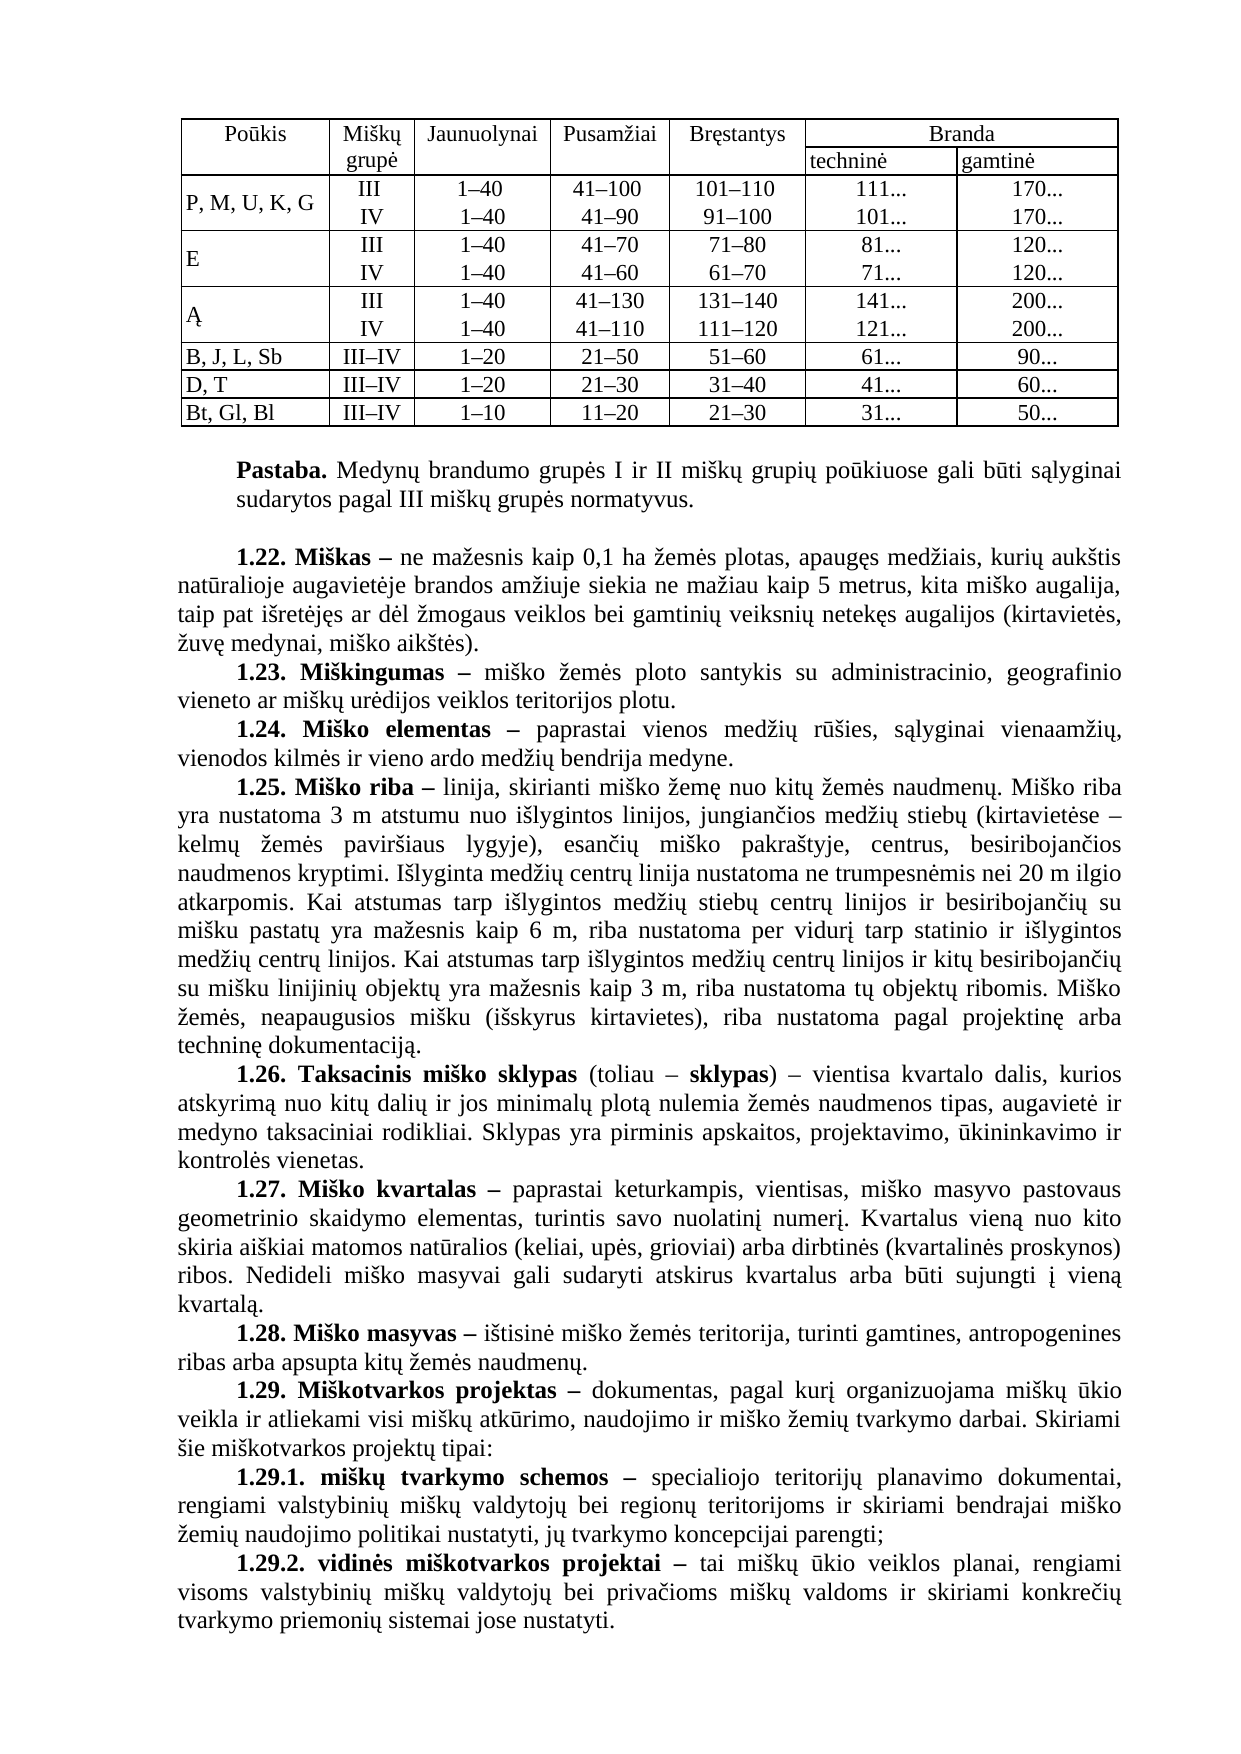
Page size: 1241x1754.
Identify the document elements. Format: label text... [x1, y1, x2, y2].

table_cell 31–40 [670, 371, 805, 397]
table_cell 41–110 [551, 314, 669, 341]
text 1.22. Miškas – ne mažesnis kaip 0,1 ha žemės plotas, apaugęs medžiais, kurių aukštis natūralioje augavietėje brandos amžiuje siekia ne mažiau kaip 5 metrus, kita miško augalija, taip pat išretėjęs ar dėl žmogaus veiklos bei gamtinių veiksnių netekęs augalijos (kirtavietės, žuvę medynai, miško aikštės). [177, 542, 1122, 657]
table_cell 31... [806, 399, 956, 425]
table_cell 41–70 [551, 231, 669, 258]
table_cell 170... [958, 202, 1117, 230]
text 1.27. Miško kvartalas – paprastai keturkampis, vientisas, miško masyvo pastovaus geometrinio skaidymo elementas, turintis savo nuolatinį numerį. Kvartalus vieną nuo kito skiria aiškiai matomos natūralios (keliai, upės, grioviai) arba dirbtinės (kvartalinės proskynos) ribos. Nedideli miško masyvai gali sudaryti atskirus kvartalus arba būti sujungti į vieną kvartalą. [177, 1174, 1122, 1318]
table_cell 21–50 [551, 343, 669, 369]
table_cell 60... [958, 371, 1117, 397]
table_cell D, T [182, 371, 329, 397]
text 1.29.1. miškų tvarkymo schemos – specialiojo teritorijų planavimo dokumentai, rengiami valstybinių miškų valdytojų bei regionų teritorijoms ir skiriami bendrajai miško žemių naudojimo politikai nustatyti, jų tvarkymo koncepcijai parengti; [177, 1462, 1122, 1548]
text 1.25. Miško riba – linija, skirianti miško žemę nuo kitų žemės naudmenų. Miško riba yra nustatoma 3 m atstumu nuo išlygintos linijos, jungiančios medžių stiebų (kirtavietėse – kelmų žemės paviršiaus lygyje), esančių miško pakraštyje, centrus, besiribojančios naudmenos kryptimi. Išlyginta medžių centrų linija nustatoma ne trumpesnėmis nei 20 m ilgio atkarpomis. Kai atstumas tarp išlygintos medžių stiebų centrų linijos ir besiribojančių su mišku pastatų yra mažesnis kaip 6 m, riba nustatoma per vidurį tarp statinio ir išlygintos medžių centrų linijos. Kai atstumas tarp išlygintos medžių centrų linijos ir kitų besiribojančių su mišku linijinių objektų yra mažesnis kaip 3 m, riba nustatoma tų objektų ribomis. Miško žemės, neapaugusios mišku (išskyrus kirtavietes), riba nustatoma pagal projektinę arba techninę dokumentaciją. [177, 772, 1122, 1059]
table_cell 21–30 [670, 399, 805, 425]
table_cell 11–20 [551, 399, 669, 425]
table_header Miškų grupė [330, 120, 414, 174]
text 1.28. Miško masyvas – ištisinė miško žemės teritorija, turinti gamtines, antropogenines ribas arba apsupta kitų žemės naudmenų. [177, 1318, 1122, 1376]
table_cell 101... [806, 202, 956, 230]
table_cell 61... [806, 343, 956, 369]
table_cell 41–90 [551, 202, 669, 230]
table_cell 1–40 [415, 202, 550, 230]
table_cell 41–60 [551, 258, 669, 286]
table_cell 50... [958, 399, 1117, 425]
table_cell IV [330, 314, 414, 341]
table_cell 200... [958, 314, 1117, 341]
text 1.23. Miškingumas – miško žemės ploto santykis su administracinio, geografinio vieneto ar miškų urėdijos veiklos teritorijos plotu. [177, 657, 1122, 714]
table_cell 41... [806, 371, 956, 397]
table_cell techninė [806, 148, 956, 174]
table_cell 41–130 [551, 287, 669, 313]
table_header Jaunuolynai [415, 120, 550, 174]
table_cell P, M, U, K, G [182, 176, 329, 230]
table_cell gamtinė [958, 148, 1117, 174]
table_cell 111... [806, 176, 956, 202]
table_cell 1–20 [415, 343, 550, 369]
table_header Poūkis [182, 120, 329, 174]
table_cell 41–100 [551, 176, 669, 202]
table_cell 101–110 [670, 176, 805, 202]
text Pastaba. Medynų brandumo grupės I ir II miškų grupių poūkiuose gali būti sąlyginai sudarytos pagal III miškų grupės normatyvus. [236, 456, 1122, 513]
table_cell 111–120 [670, 314, 805, 341]
table_cell 121... [806, 314, 956, 341]
text 1.29.2. vidinės miškotvarkos projektai – tai miškų ūkio veiklos planai, rengiami visoms valstybinių miškų valdytojų bei privačioms miškų valdoms ir skiriami konkrečių tvarkymo priemonių sistemai jose nustatyti. [177, 1548, 1122, 1634]
table_cell 1–40 [415, 314, 550, 341]
table_header Pusamžiai [551, 120, 669, 174]
table_cell 1–40 [415, 176, 550, 202]
table_cell 61–70 [670, 258, 805, 286]
text 1.26. Taksacinis miško sklypas (toliau – sklypas) – vientisa kvartalo dalis, kurios atskyrimą nuo kitų dalių ir jos minimalų plotą nulemia žemės naudmenos tipas, augavietė ir medyno taksaciniai rodikliai. Sklypas yra pirminis apskaitos, projektavimo, ūkininkavimo ir kontrolės vienetas. [177, 1059, 1122, 1174]
table_cell 81... [806, 231, 956, 258]
table_cell 21–30 [551, 371, 669, 397]
table_cell Bt, Gl, Bl [182, 399, 329, 425]
table_cell 200... [958, 287, 1117, 313]
table_cell 91–100 [670, 202, 805, 230]
table_cell 1–10 [415, 399, 550, 425]
table_cell III–IV [330, 371, 414, 397]
table_cell 51–60 [670, 343, 805, 369]
table_header Branda [806, 120, 1117, 146]
table_cell Ą [182, 287, 329, 341]
table_cell 120... [958, 258, 1117, 286]
text 1.29. Miškotvarkos projektas – dokumentas, pagal kurį organizuojama miškų ūkio veikla ir atliekami visi miškų atkūrimo, naudojimo ir miško žemių tvarkymo darbai. Skiriami šie miškotvarkos projektų tipai: [177, 1376, 1122, 1462]
table_cell III–IV [330, 343, 414, 369]
table_cell 131–140 [670, 287, 805, 313]
table_cell 90... [958, 343, 1117, 369]
table_cell III [330, 176, 414, 202]
table_cell III [330, 287, 414, 313]
table_cell 1–40 [415, 258, 550, 286]
table_cell 1–40 [415, 231, 550, 258]
table_cell 71–80 [670, 231, 805, 258]
text 1.24. Miško elementas – paprastai vienos medžių rūšies, sąlyginai vienaamžių, vienodos kilmės ir vieno ardo medžių bendrija medyne. [177, 714, 1122, 772]
table_cell 71... [806, 258, 956, 286]
table_header Bręstantys [670, 120, 805, 174]
table_cell 141... [806, 287, 956, 313]
table_cell III [330, 231, 414, 258]
table_cell III–IV [330, 399, 414, 425]
table_cell B, J, L, Sb [182, 343, 329, 369]
table_cell IV [330, 202, 414, 230]
table_cell E [182, 231, 329, 286]
table_cell IV [330, 258, 414, 286]
table_cell 1–20 [415, 371, 550, 397]
table_cell 1–40 [415, 287, 550, 313]
table_cell 120... [958, 231, 1117, 258]
table_cell 170... [958, 176, 1117, 202]
